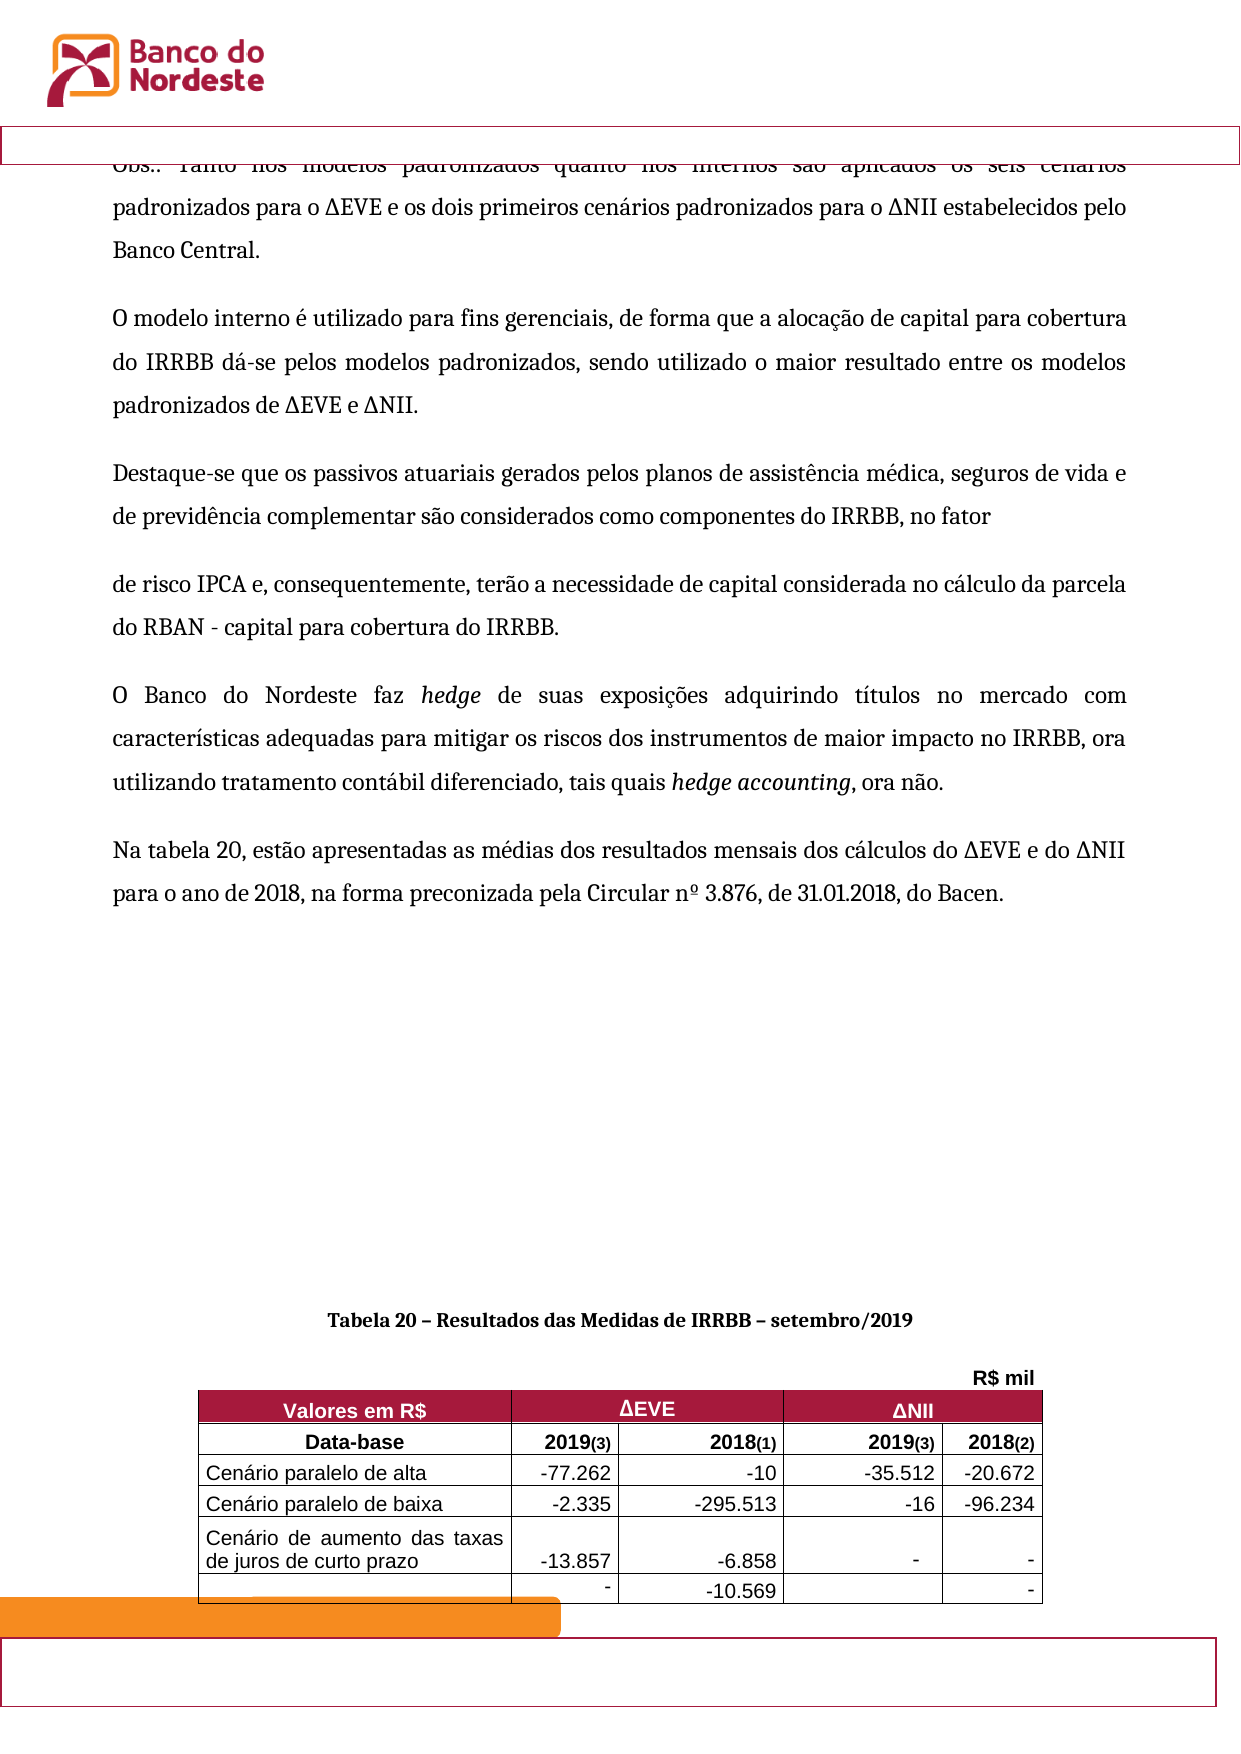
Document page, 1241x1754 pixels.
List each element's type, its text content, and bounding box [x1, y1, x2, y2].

table_cell 2019(3) [512, 1424, 618, 1454]
table_cell Cenário paralelo de alta [199, 1455, 511, 1485]
table_cell Cenário de redução das taxas de juros de curto prazo [199, 1574, 511, 1597]
text de risco IPCA e, consequentemente, terão a necessidade de capital considerada no cálculo da parcela do RBAN - capital para cobertura do IRRBB. [112, 570, 1128, 642]
table_cell -2.335 [512, 1486, 618, 1516]
text Destaque-se que os passivos atuariais gerados pelos planos de assistência médica, seguros de vida e de previdência complementar são considerados como componentes do IRRBB, no fator [112, 459, 1128, 531]
table_cell -20.672 [943, 1455, 1042, 1485]
table_cell Valores em R$ [199, 1390, 511, 1422]
text Obs.: Tanto nos modelos padronizados quanto nos internos são aplicados os seis cenários padronizados para o ∆EVE e os dois primeiros cenários padronizados para o ∆NII estabelecidos pelo Banco Central. [112, 165, 1128, 265]
table_cell [512, 1574, 618, 1603]
table_cell ΔEVE [512, 1390, 783, 1422]
table_cell -295.513 [619, 1486, 783, 1516]
table_cell -96.234 [943, 1486, 1042, 1516]
table_header [511, 1357, 784, 1390]
table_cell -10.569 [619, 1574, 783, 1603]
table_cell Data-base [199, 1424, 511, 1454]
table_cell 2018(1) [619, 1424, 783, 1454]
table_cell -10 [619, 1455, 783, 1485]
table_cell - [943, 1574, 1042, 1603]
table_cell -13.857 [512, 1517, 618, 1573]
text O Banco do Nordeste faz hedge de suas exposições adquirindo títulos no mercado com características adequadas para mitigar os riscos dos instrumentos de maior impacto no IRRBB, ora utilizando tratamento contábil diferenciado, tais quais hedge accounting, ora não. [112, 681, 1128, 796]
table_cell Cenário paralelo de baixa [199, 1486, 511, 1516]
table_cell - [784, 1574, 942, 1603]
table_cell -35.512 [784, 1455, 942, 1485]
table_cell 2019(3) [784, 1424, 942, 1454]
table_cell -77.262 [512, 1455, 618, 1485]
text Tabela 20 – Resultados das Medidas de IRRBB – setembro/2019 [112, 1308, 1128, 1332]
text O modelo interno é utilizado para fins gerenciais, de forma que a alocação de capital para cobertura do IRRBB dá-se pelos modelos padronizados, sendo utilizado o maior resultado entre os modelos padronizados de ∆EVE e ∆NII. [112, 304, 1128, 419]
table_cell ΔNII [784, 1390, 1042, 1422]
table_cell 2018(2) [943, 1424, 1042, 1454]
table_cell Cenário de aumento das taxas de juros de curto prazo [199, 1517, 511, 1573]
table_cell -6.858 [619, 1517, 783, 1573]
table_cell - [784, 1517, 942, 1573]
table_cell - [943, 1517, 1042, 1573]
table_cell -16 [784, 1486, 942, 1516]
text Na tabela 20, estão apresentadas as médias dos resultados mensais dos cálculos do ∆EVE e do ∆NII para o ano de 2018, na forma preconizada pela Circular nº 3.876, de 31.01.2018, do Bacen. [112, 836, 1128, 907]
table_header [198, 1357, 511, 1390]
table_header R$ mil [784, 1357, 1042, 1390]
